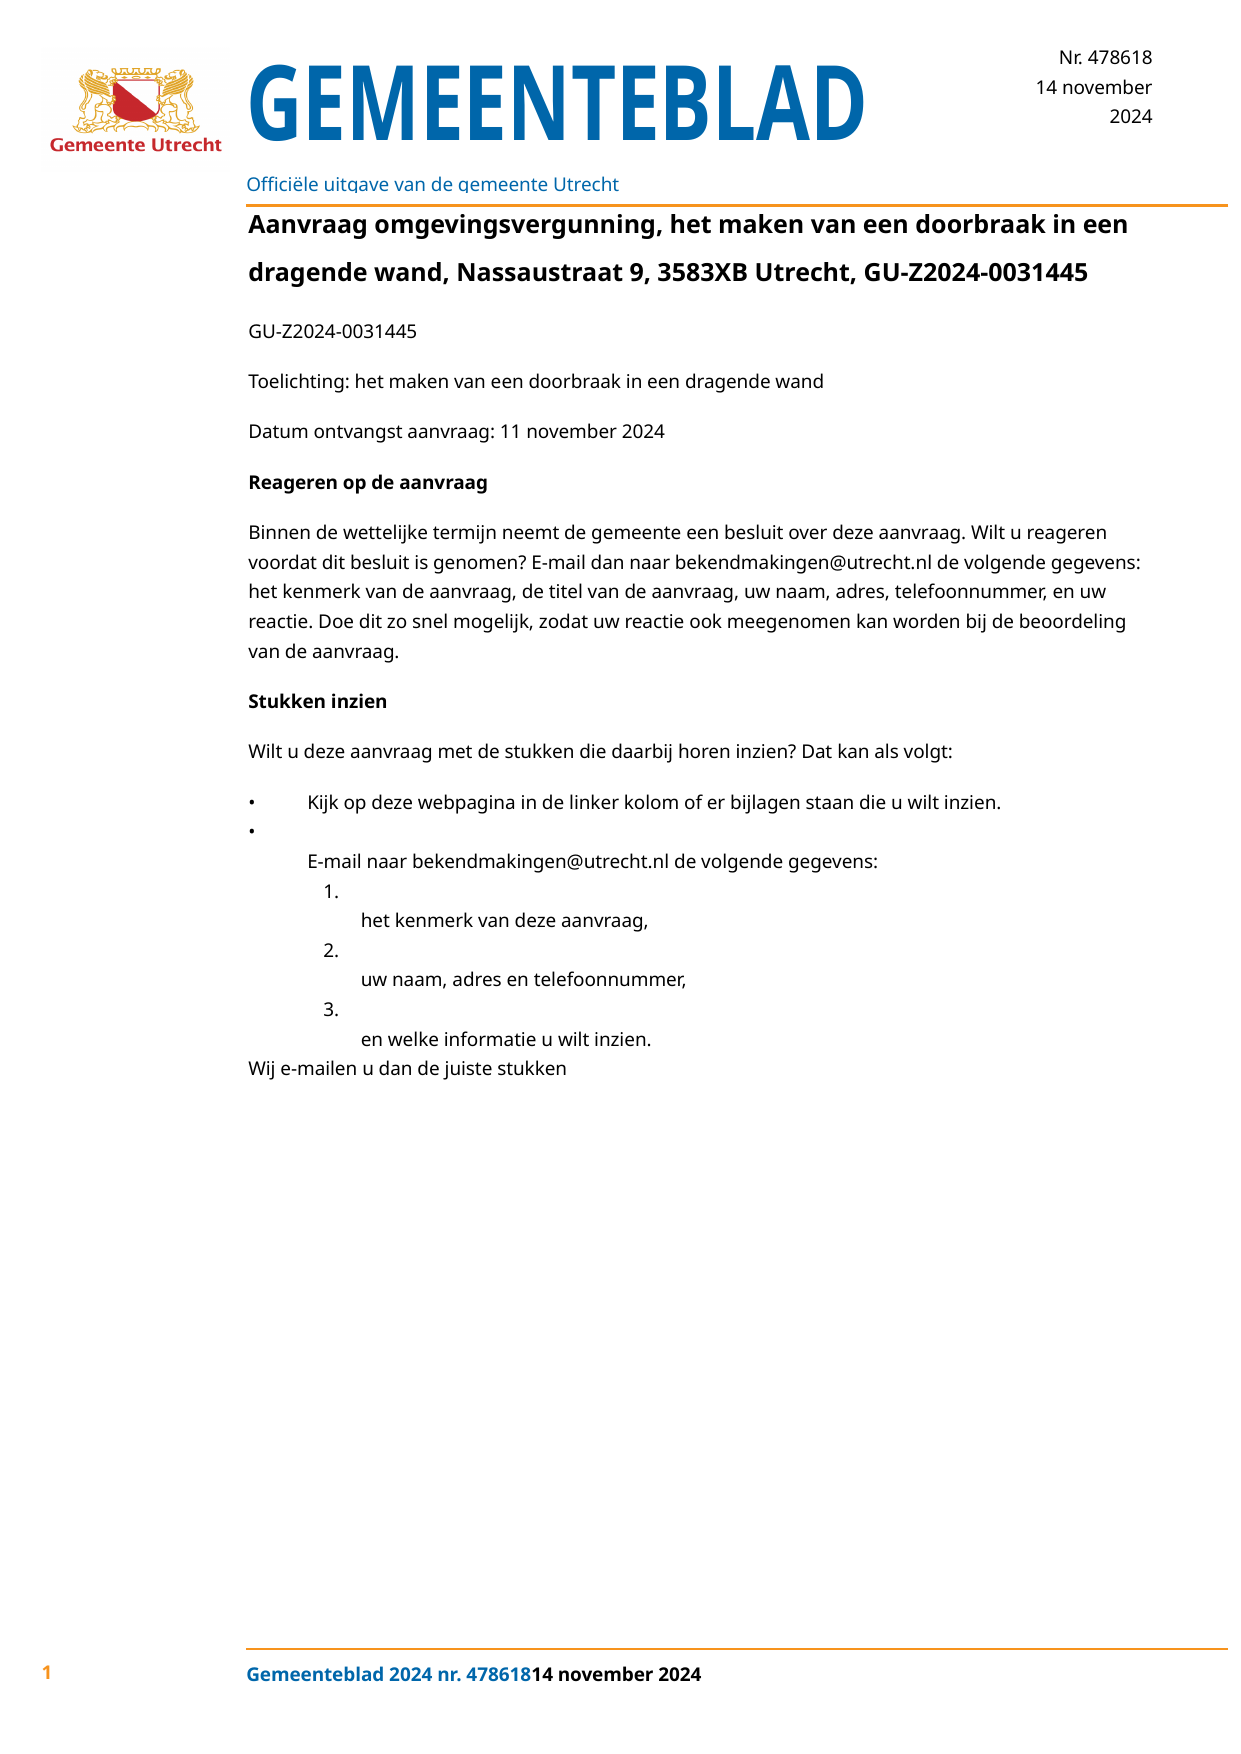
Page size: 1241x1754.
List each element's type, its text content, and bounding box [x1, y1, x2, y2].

list het kenmerk van deze aanvraag, [323, 907, 1152, 933]
text Datum ontvangst aanvraag: 11 november 2024 [248, 419, 1152, 444]
text Toelichting: het maken van een doorbraak in een dragende wand [248, 368, 1152, 394]
text Reageren op de aanvraag [248, 469, 1152, 495]
text Aanvraag omgevingsvergunning, het maken van een doorbraak in een dragende wand, Nassaustraat 9, 3583XB Utrecht, GU-Z2024-0031445 [248, 207, 1152, 288]
list E-mail naar bekendmakingen@utrecht.nl de volgende gegevens: [248, 848, 1152, 874]
picture [41, 47, 231, 172]
text GU-Z2024-0031445 [248, 318, 1152, 344]
text Wij e-mailen u dan de juiste stukken [248, 1055, 1152, 1081]
text Wilt u deze aanvraag met de stukken die daarbij horen inzien? Dat kan als volgt: [248, 739, 1152, 764]
list Kijk op deze webpagina in de linker kolom of er bijlagen staan die u wilt inzien. [248, 789, 1152, 815]
text Stukken inzien [248, 688, 1152, 714]
list uw naam, adres en telefoonnummer, [323, 967, 1152, 992]
text Binnen de wettelijke termijn neemt de gemeente een besluit over deze aanvraag. Wilt u reageren voordat dit besluit is genomen? E-mail dan naar bekendmakingen@utrecht.nl de volgende gegevens: het kenmerk van de aanvraag, de titel van de aanvraag, uw naam, adres, telefoonnummer, en uw reactie. Doe dit zo snel mogelijk, zodat uw reactie ook meegenomen kan worden bij de beoordeling van de aanvraag. [248, 519, 1152, 664]
list en welke informatie u wilt inzien. [323, 1026, 1152, 1052]
